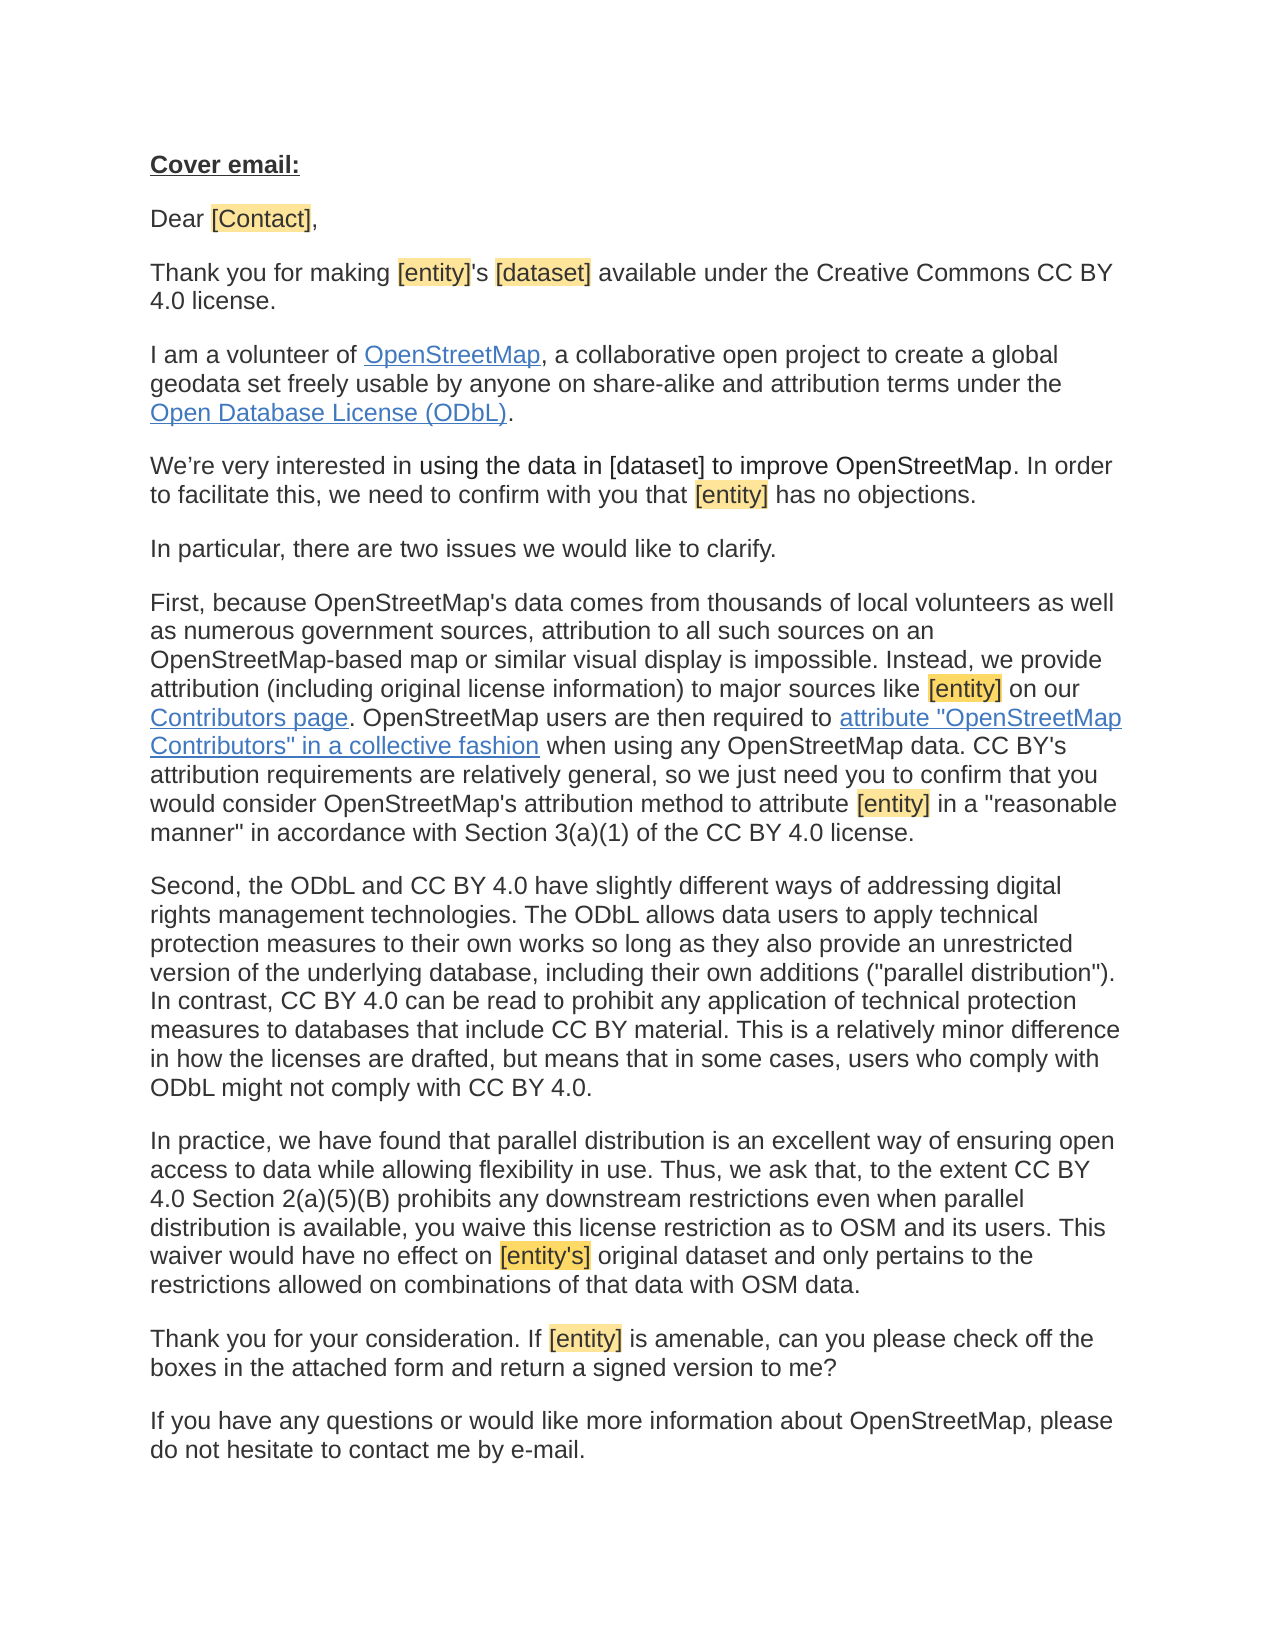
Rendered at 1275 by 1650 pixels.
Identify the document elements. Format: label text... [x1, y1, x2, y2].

text First, because OpenStreetMap's data comes from thousands of local volunteers as well as numerous government sources, attribution to all such sources on an OpenStreetMap-based map or similar visual display is impossible. Instead, we provide attribution (including original license information) to major sources like [entity] on our Contributors page. OpenStreetMap users are then required to attribute "OpenStreetMap Contributors" in a collective fashion when using any OpenStreetMap data. CC BY's attribution requirements are relatively general, so we just need you to confirm that you would consider OpenStreetMap's attribution method to attribute [entity] in a "reasonable manner" in accordance with Section 3(a)(1) of the CC BY 4.0 license. [150, 587, 1125, 846]
text If you have any questions or would like more information about OpenStreetMap, please do not hesitate to contact me by e-mail. [150, 1406, 1125, 1464]
text Dear [Contact], [150, 204, 1125, 232]
text I am a volunteer of OpenStreetMap, a collaborative open project to create a global geodata set freely usable by anyone on share-alike and attribution terms under the Open Database License (ODbL). [150, 340, 1125, 426]
text In practice, we have found that parallel distribution is an excellent way of ensuring open access to data while allowing flexibility in use. Thus, we ask that, to the extent CC BY 4.0 Section 2(a)(5)(B) prohibits any downstream restrictions even when parallel distribution is available, you waive this license restriction as to OSM and its users. This waiver would have no effect on [entity's] original dataset and only pertains to the restrictions allowed on combinations of that data with OSM data. [150, 1126, 1125, 1299]
text Thank you for your consideration. If [entity] is amenable, can you please check off the boxes in the attached form and return a signed version to me? [150, 1324, 1125, 1381]
text In particular, there are two issues we would like to clarify. [150, 534, 1125, 562]
text Second, the ODbL and CC BY 4.0 have slightly different ways of addressing digital rights management technologies. The ODbL allows data users to apply technical protection measures to their own works so long as they also provide an unrestricted version of the underlying database, including their own additions ("parallel distribution"). In contrast, CC BY 4.0 can be read to prohibit any application of technical protection measures to databases that include CC BY material. This is a relatively minor difference in how the licenses are drafted, but means that in some cases, users who comply with ODbL might not comply with CC BY 4.0. [150, 871, 1125, 1101]
text We’re very interested in using the data in [dataset] to improve OpenStreetMap. In order to facilitate this, we need to confirm with you that [entity] has no objections. [150, 451, 1125, 509]
text Thank you for making [entity]'s [dataset] available under the Creative Commons CC BY 4.0 license. [150, 257, 1125, 315]
text Cover email: [150, 150, 1125, 179]
